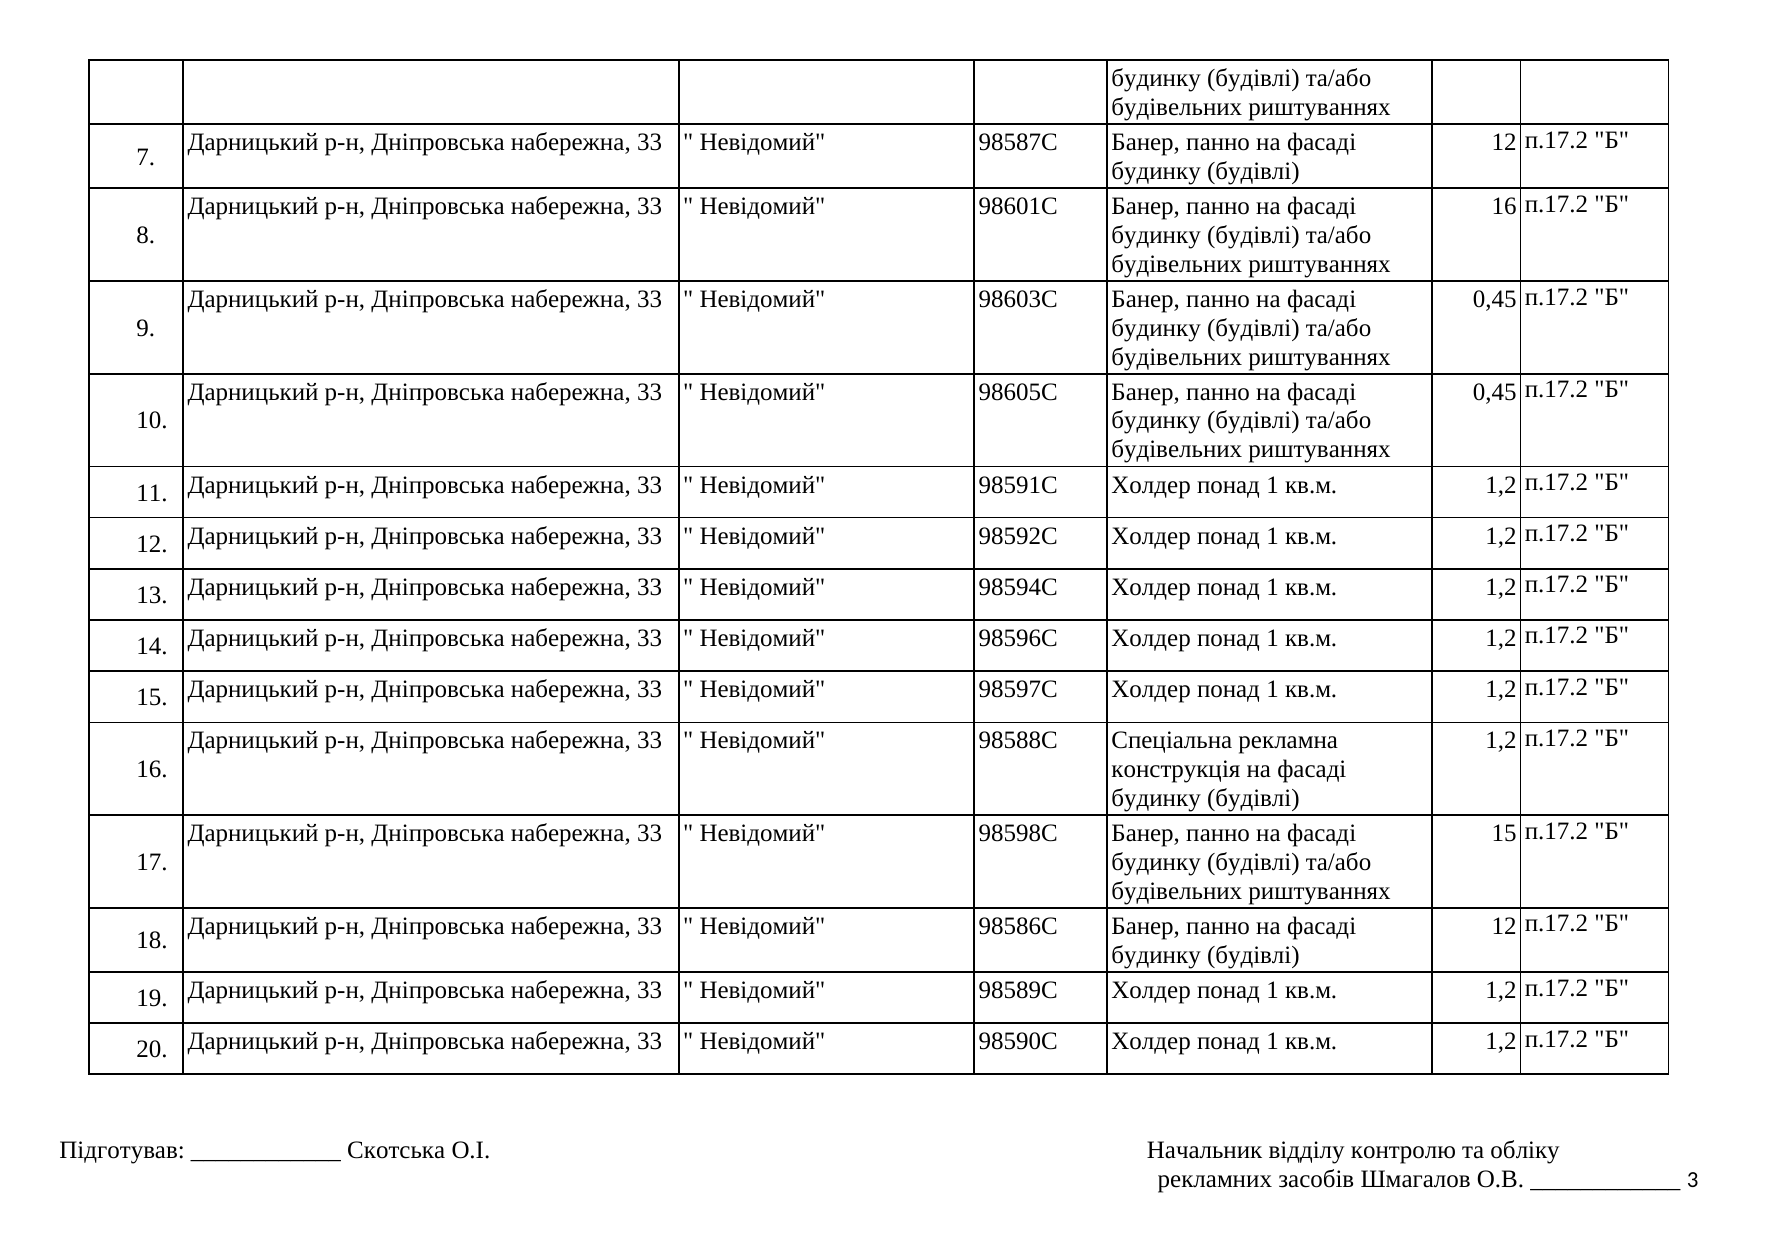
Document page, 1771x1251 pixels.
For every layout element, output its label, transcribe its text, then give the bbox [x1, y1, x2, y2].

table_cell 15 [1433, 816, 1520, 907]
table_cell " Невідомий" [680, 723, 973, 814]
table_cell [90, 973, 182, 1022]
table_cell [90, 61, 182, 123]
table_cell Дарницький р-н, Дніпровська набережна, 33 [184, 125, 678, 187]
table_cell [90, 518, 182, 568]
table_cell [90, 189, 182, 280]
table_cell Дарницький р-н, Дніпровська набережна, 33 [184, 375, 678, 466]
table_cell " Невідомий" [680, 909, 973, 971]
table_cell 1,2 [1433, 672, 1520, 721]
table_cell [184, 61, 678, 123]
table_cell " Невідомий" [680, 816, 973, 907]
table_cell [90, 909, 182, 971]
table_cell Холдер понад 1 кв.м. [1108, 570, 1431, 619]
table_cell Спеціальна рекламна конструкція на фасаді будинку (будівлі) [1108, 723, 1431, 814]
table_cell " Невідомий" [680, 189, 973, 280]
table_cell " Невідомий" [680, 467, 973, 517]
table_cell 1,2 [1433, 973, 1520, 1022]
table_cell Дарницький р-н, Дніпровська набережна, 33 [184, 621, 678, 670]
table_cell [90, 467, 182, 517]
table_cell 98587С [975, 125, 1106, 187]
table_cell 16 [1433, 189, 1520, 280]
table_cell 98603С [975, 282, 1106, 373]
table_cell 98594С [975, 570, 1106, 619]
table_cell Дарницький р-н, Дніпровська набережна, 33 [184, 282, 678, 373]
table_cell [90, 672, 182, 721]
table_cell 1,2 [1433, 621, 1520, 670]
table_cell 98590С [975, 1024, 1106, 1073]
table_cell " Невідомий" [680, 125, 973, 187]
table_cell 98586С [975, 909, 1106, 971]
table_cell 1,2 [1433, 570, 1520, 619]
table_cell Холдер понад 1 кв.м. [1108, 1024, 1431, 1073]
table_cell Банер, панно на фасаді будинку (будівлі) та/або будівельних риштуваннях [1108, 189, 1431, 280]
table_cell Холдер понад 1 кв.м. [1108, 621, 1431, 670]
table_cell Дарницький р-н, Дніпровська набережна, 33 [184, 570, 678, 619]
table_cell [90, 570, 182, 619]
table_cell 0,45 [1433, 282, 1520, 373]
table_cell Дарницький р-н, Дніпровська набережна, 33 [184, 1024, 678, 1073]
table_cell п.17.2 "Б" [1521, 125, 1668, 187]
table_cell п.17.2 "Б" [1521, 570, 1668, 619]
table_cell Холдер понад 1 кв.м. [1108, 467, 1431, 517]
table_cell " Невідомий" [680, 621, 973, 670]
table_cell Банер, панно на фасаді будинку (будівлі) та/або будівельних риштуваннях [1108, 375, 1431, 466]
table_cell 98598С [975, 816, 1106, 907]
table_cell Дарницький р-н, Дніпровська набережна, 33 [184, 518, 678, 568]
table_cell п.17.2 "Б" [1521, 816, 1668, 907]
table_cell " Невідомий" [680, 282, 973, 373]
table_cell 1,2 [1433, 467, 1520, 517]
table_cell Дарницький р-н, Дніпровська набережна, 33 [184, 672, 678, 721]
table_cell [90, 816, 182, 907]
table_cell 98592С [975, 518, 1106, 568]
table_cell [1433, 61, 1520, 123]
table_cell 98601С [975, 189, 1106, 280]
table_cell " Невідомий" [680, 973, 973, 1022]
table_cell Дарницький р-н, Дніпровська набережна, 33 [184, 816, 678, 907]
table_cell п.17.2 "Б" [1521, 723, 1668, 814]
table_cell " Невідомий" [680, 672, 973, 721]
table_cell п.17.2 "Б" [1521, 1024, 1668, 1073]
table_cell Холдер понад 1 кв.м. [1108, 973, 1431, 1022]
table_cell Холдер понад 1 кв.м. [1108, 672, 1431, 721]
table_cell п.17.2 "Б" [1521, 518, 1668, 568]
table_cell Дарницький р-н, Дніпровська набережна, 33 [184, 467, 678, 517]
table_cell Холдер понад 1 кв.м. [1108, 518, 1431, 568]
table_cell Дарницький р-н, Дніпровська набережна, 33 [184, 973, 678, 1022]
table_cell [90, 375, 182, 466]
table_cell п.17.2 "Б" [1521, 467, 1668, 517]
table_cell [90, 125, 182, 187]
table_cell 12 [1433, 909, 1520, 971]
table_cell 98588С [975, 723, 1106, 814]
table_cell п.17.2 "Б" [1521, 621, 1668, 670]
table_cell 98596С [975, 621, 1106, 670]
table_cell 98597С [975, 672, 1106, 721]
table_cell " Невідомий" [680, 375, 973, 466]
table_cell 0,45 [1433, 375, 1520, 466]
table_cell п.17.2 "Б" [1521, 375, 1668, 466]
table_cell [975, 61, 1106, 123]
table_cell " Невідомий" [680, 570, 973, 619]
table_cell [1521, 61, 1668, 123]
table_cell [90, 282, 182, 373]
table_cell Банер, панно на фасаді будинку (будівлі) [1108, 125, 1431, 187]
table_cell 12 [1433, 125, 1520, 187]
table_cell Банер, панно на фасаді будинку (будівлі) та/або будівельних риштуваннях [1108, 282, 1431, 373]
table_cell Банер, панно на фасаді будинку (будівлі) [1108, 909, 1431, 971]
table_cell п.17.2 "Б" [1521, 282, 1668, 373]
table_cell 98591С [975, 467, 1106, 517]
table_cell [90, 621, 182, 670]
table_cell п.17.2 "Б" [1521, 909, 1668, 971]
table_cell п.17.2 "Б" [1521, 189, 1668, 280]
table_cell [90, 1024, 182, 1073]
table_cell 1,2 [1433, 518, 1520, 568]
table_cell Дарницький р-н, Дніпровська набережна, 33 [184, 189, 678, 280]
table_cell " Невідомий" [680, 1024, 973, 1073]
table_cell Дарницький р-н, Дніпровська набережна, 33 [184, 723, 678, 814]
table_cell " Невідомий" [680, 518, 973, 568]
table_cell [90, 723, 182, 814]
table_cell будинку (будівлі) та/або будівельних риштуваннях [1108, 61, 1431, 123]
table_cell 1,2 [1433, 1024, 1520, 1073]
table_cell 98589С [975, 973, 1106, 1022]
table_cell п.17.2 "Б" [1521, 672, 1668, 721]
table_cell 98605С [975, 375, 1106, 466]
table_cell Дарницький р-н, Дніпровська набережна, 33 [184, 909, 678, 971]
table_cell 1,2 [1433, 723, 1520, 814]
table_cell Банер, панно на фасаді будинку (будівлі) та/або будівельних риштуваннях [1108, 816, 1431, 907]
table_cell [680, 61, 973, 123]
table_cell п.17.2 "Б" [1521, 973, 1668, 1022]
